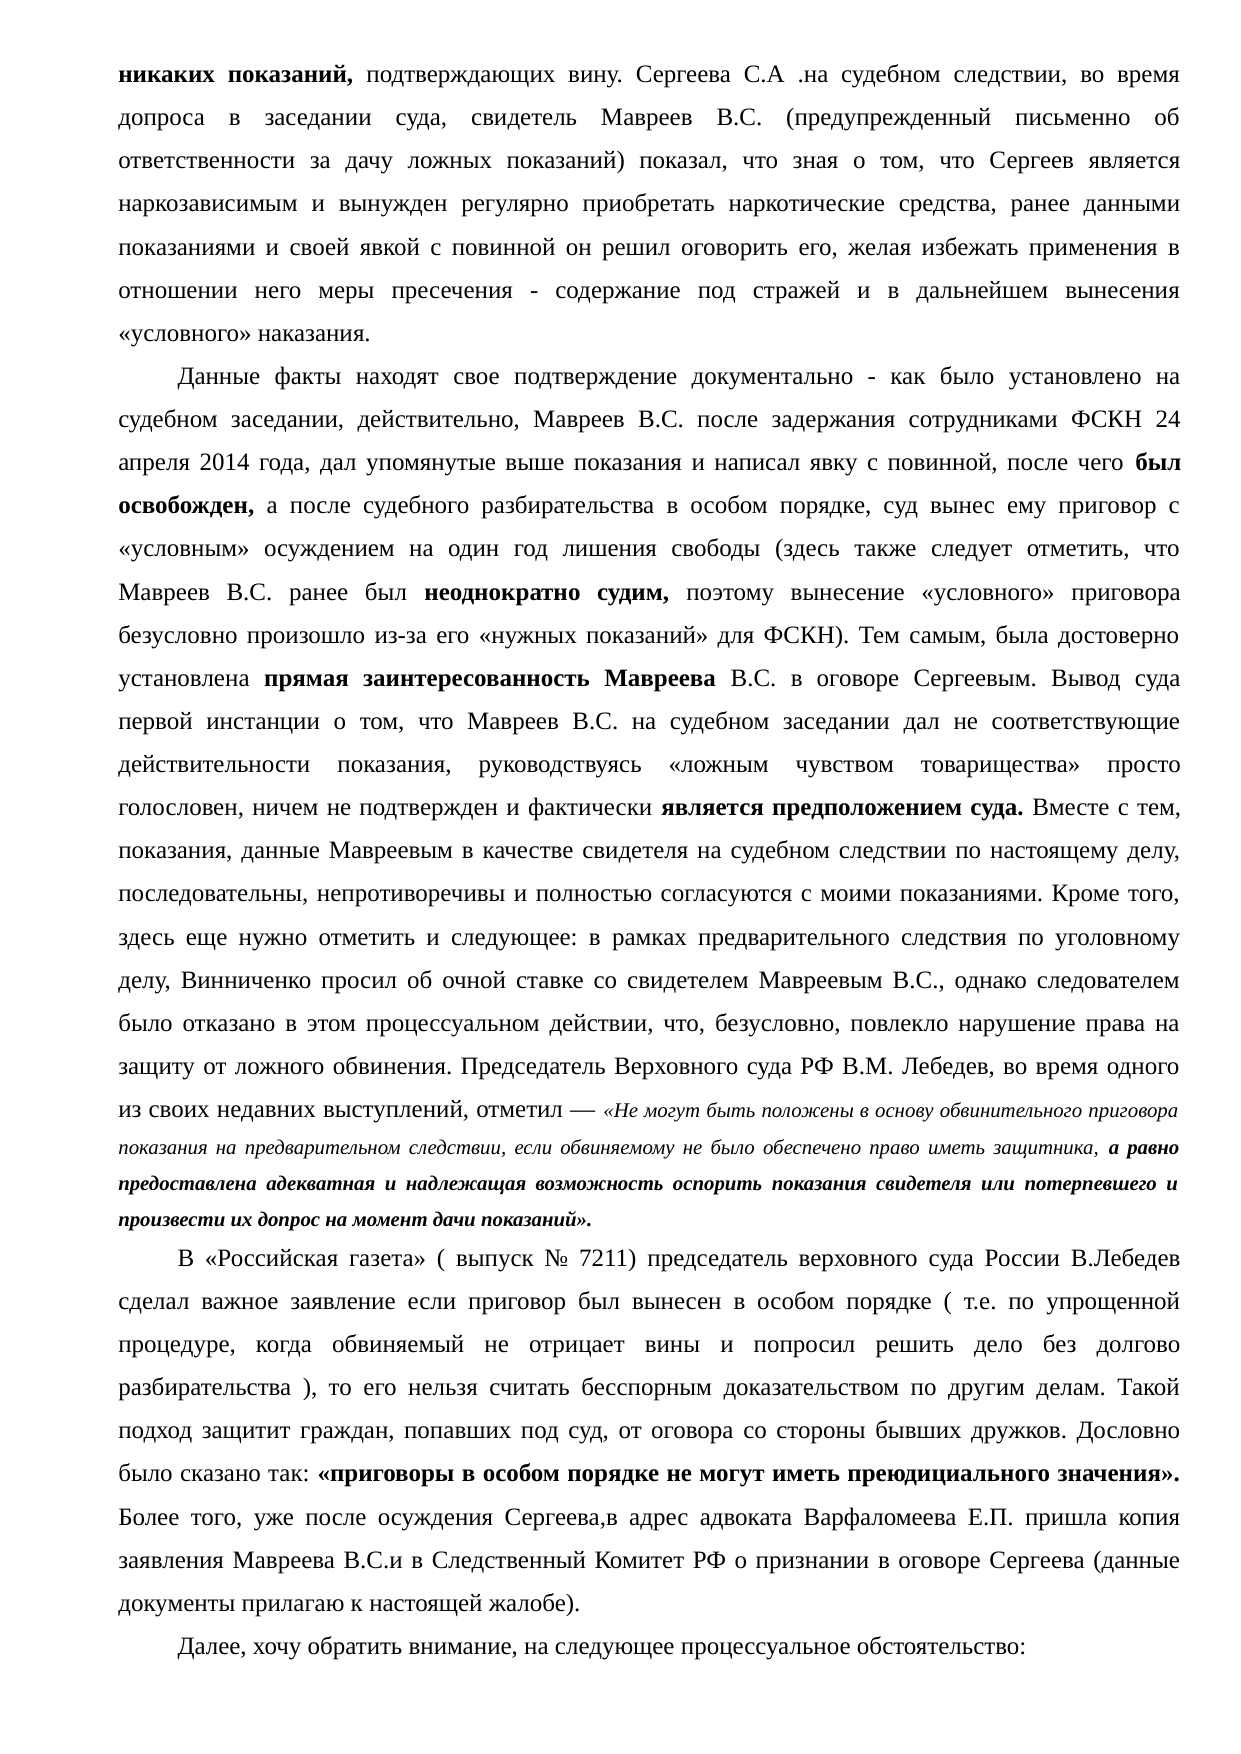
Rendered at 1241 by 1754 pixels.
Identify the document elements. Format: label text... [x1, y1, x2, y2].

text В «Российская газета» ( выпуск № 7211) председатель верховного суда России В.Лебедев сделал важное заявление если приговор был вынесен в особом порядке ( т.е. по упрощенной процедуре, когда обвиняемый не отрицает вины и попросил решить дело без долгово разбирательства ), то его нельзя считать бесспорным доказательством по другим делам. Такой подход защитит граждан, попавших под суд, от оговора со стороны бывших дружков. Дословно было сказано так: «приговоры в особом порядке не могут иметь преюдициального значения». Более того, уже после осуждения Сергеева,в адрес адвоката Варфаломеева Е.П. пришла копия заявления Мавреева В.С.и в Следственный Комитет РФ о признании в оговоре Сергеева (данные документы прилагаю к настоящей жалобе). [118, 1243, 1181, 1617]
text Далее, хочу обратить внимание, на следующее процессуальное обстоятельство: [118, 1631, 1181, 1660]
text Данные факты находят свое подтверждение документально - как было установлено на судебном заседании, действительно, Мавреев В.С. после задержания сотрудниками ФСКН 24 апреля 2014 года, дал упомянутые выше показания и написал явку с повинной, после чего был освобожден, а после судебного разбирательства в особом порядке, суд вынес ему приговор с «условным» осуждением на один год лишения свободы (здесь также следует отметить, что Мавреев В.С. ранее был неоднократно судим, поэтому вынесение «условного» приговора безусловно произошло из-за его «нужных показаний» для ФСКН). Тем самым, была достоверно установлена прямая заинтересованность Мавреева В.С. в оговоре Сергеевым. Вывод суда первой инстанции о том, что Мавреев В.С. на судебном заседании дал не соответствующие действительности показания, руководствуясь «ложным чувством товарищества» просто голословен, ничем не подтвержден и фактически является предположением суда. Вместе с тем, показания, данные Мавреевым в качестве свидетеля на судебном следствии по настоящему делу, последовательны, непротиворечивы и полностью согласуются с моими показаниями. Кроме того, здесь еще нужно отметить и следующее: в рамках предварительного следствия по уголовному делу, Винниченко просил об очной ставке со свидетелем Мавреевым В.С., однако следователем было отказано в этом процессуальном действии, что, безусловно, повлекло нарушение права на защиту от ложного обвинения. Председатель Верховного суда РФ В.М. Лебедев, во время одного из своих недавних выступлений, отметил — «Не могут быть положены в основу обвинительного приговора показания на предварительном следствии, если обвиняемому не было обеспечено право иметь защитника, а равно предоставлена адекватная и надлежащая возможность оспорить показания свидетеля или потерпевшего и произвести их допрос на момент дачи показаний». [118, 361, 1181, 1231]
text никаких показаний, подтверждающих вину. Сергеева С.А .на судебном следствии, во время допроса в заседании суда, свидетель Мавреев В.С. (предупрежденный письменно об ответственности за дачу ложных показаний) показал, что зная о том, что Сергеев является наркозависимым и вынужден регулярно приобретать наркотические средства, ранее данными показаниями и своей явкой с повинной он решил оговорить его, желая избежать применения в отношении него меры пресечения - содержание под стражей и в дальнейшем вынесения «условного» наказания. [118, 59, 1181, 347]
